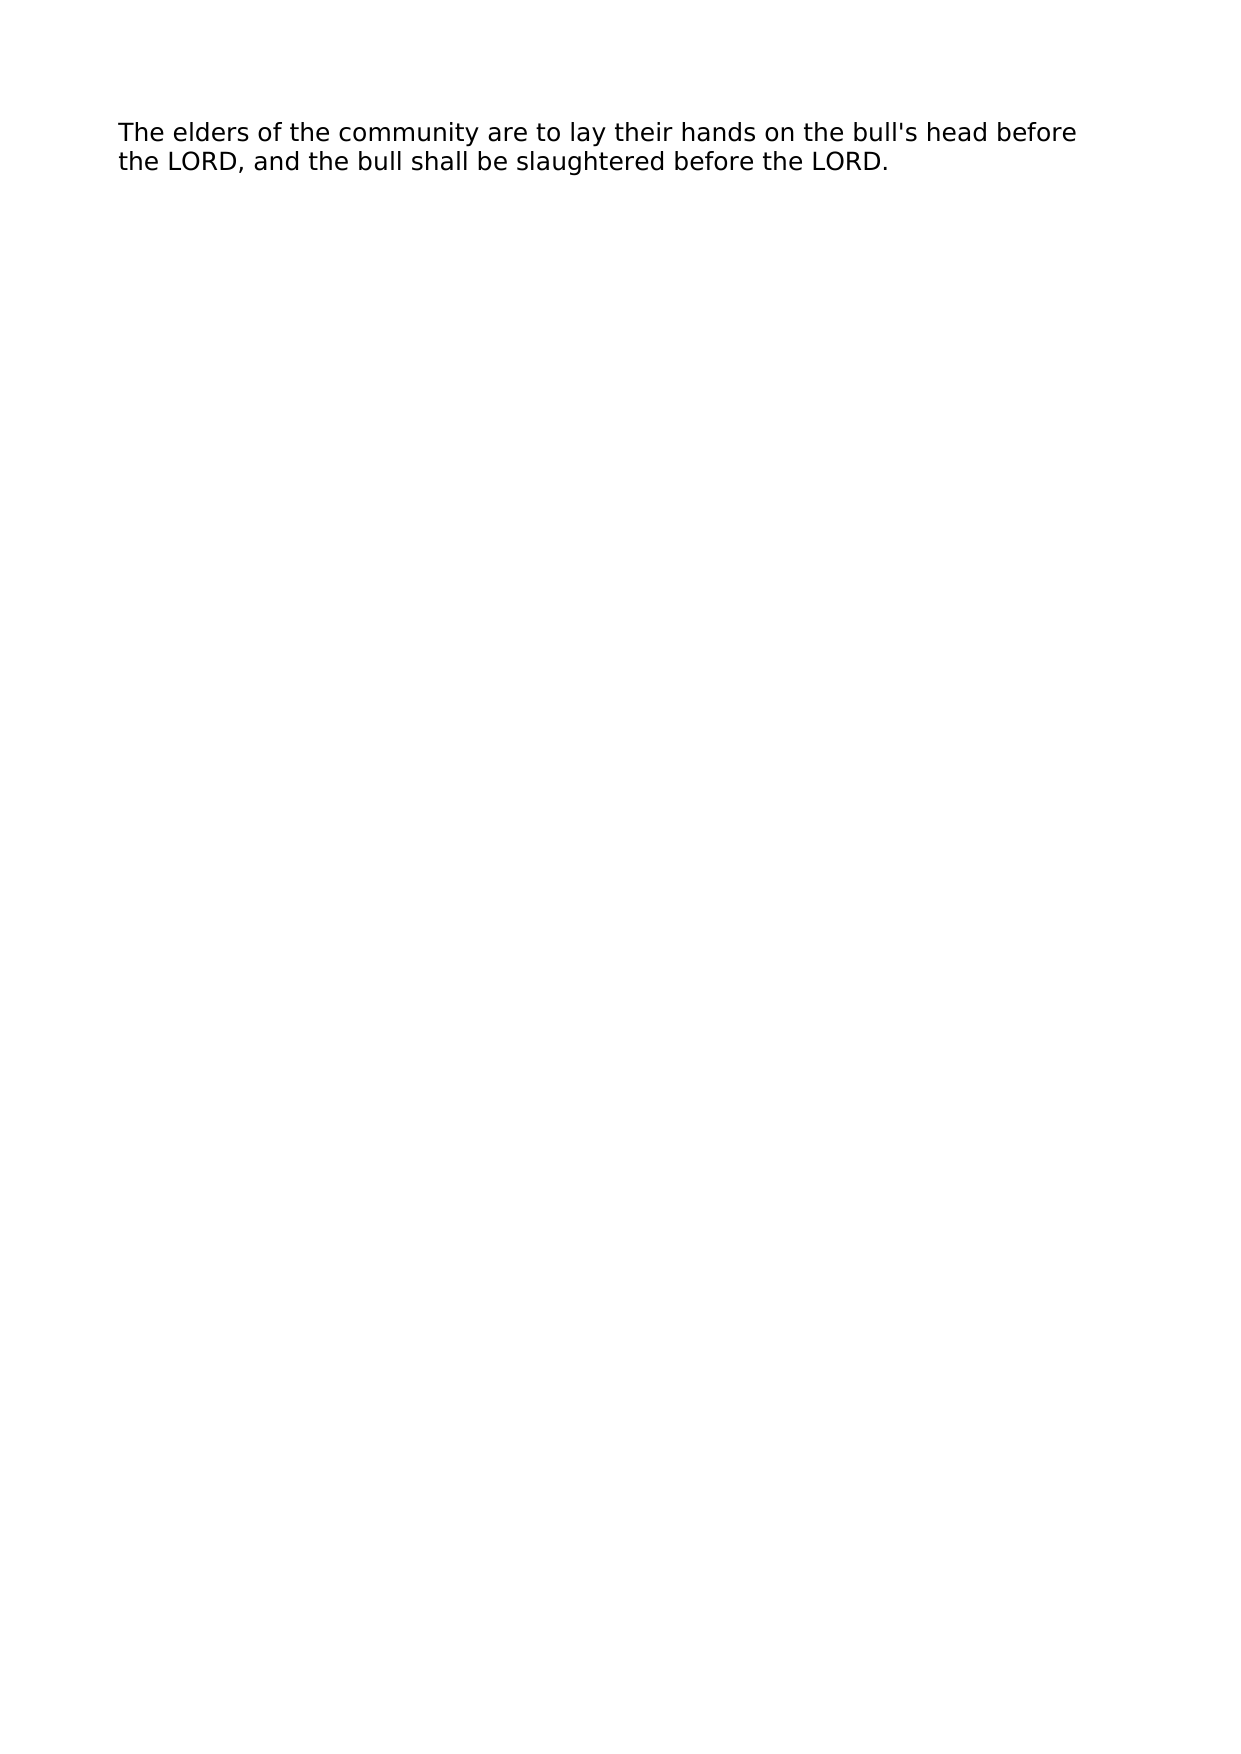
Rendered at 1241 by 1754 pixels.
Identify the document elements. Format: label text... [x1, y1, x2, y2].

text The elders of the community are to lay their hands on the bull's head before the LORD, and the bull shall be slaughtered before the LORD. [118, 118, 1122, 176]
